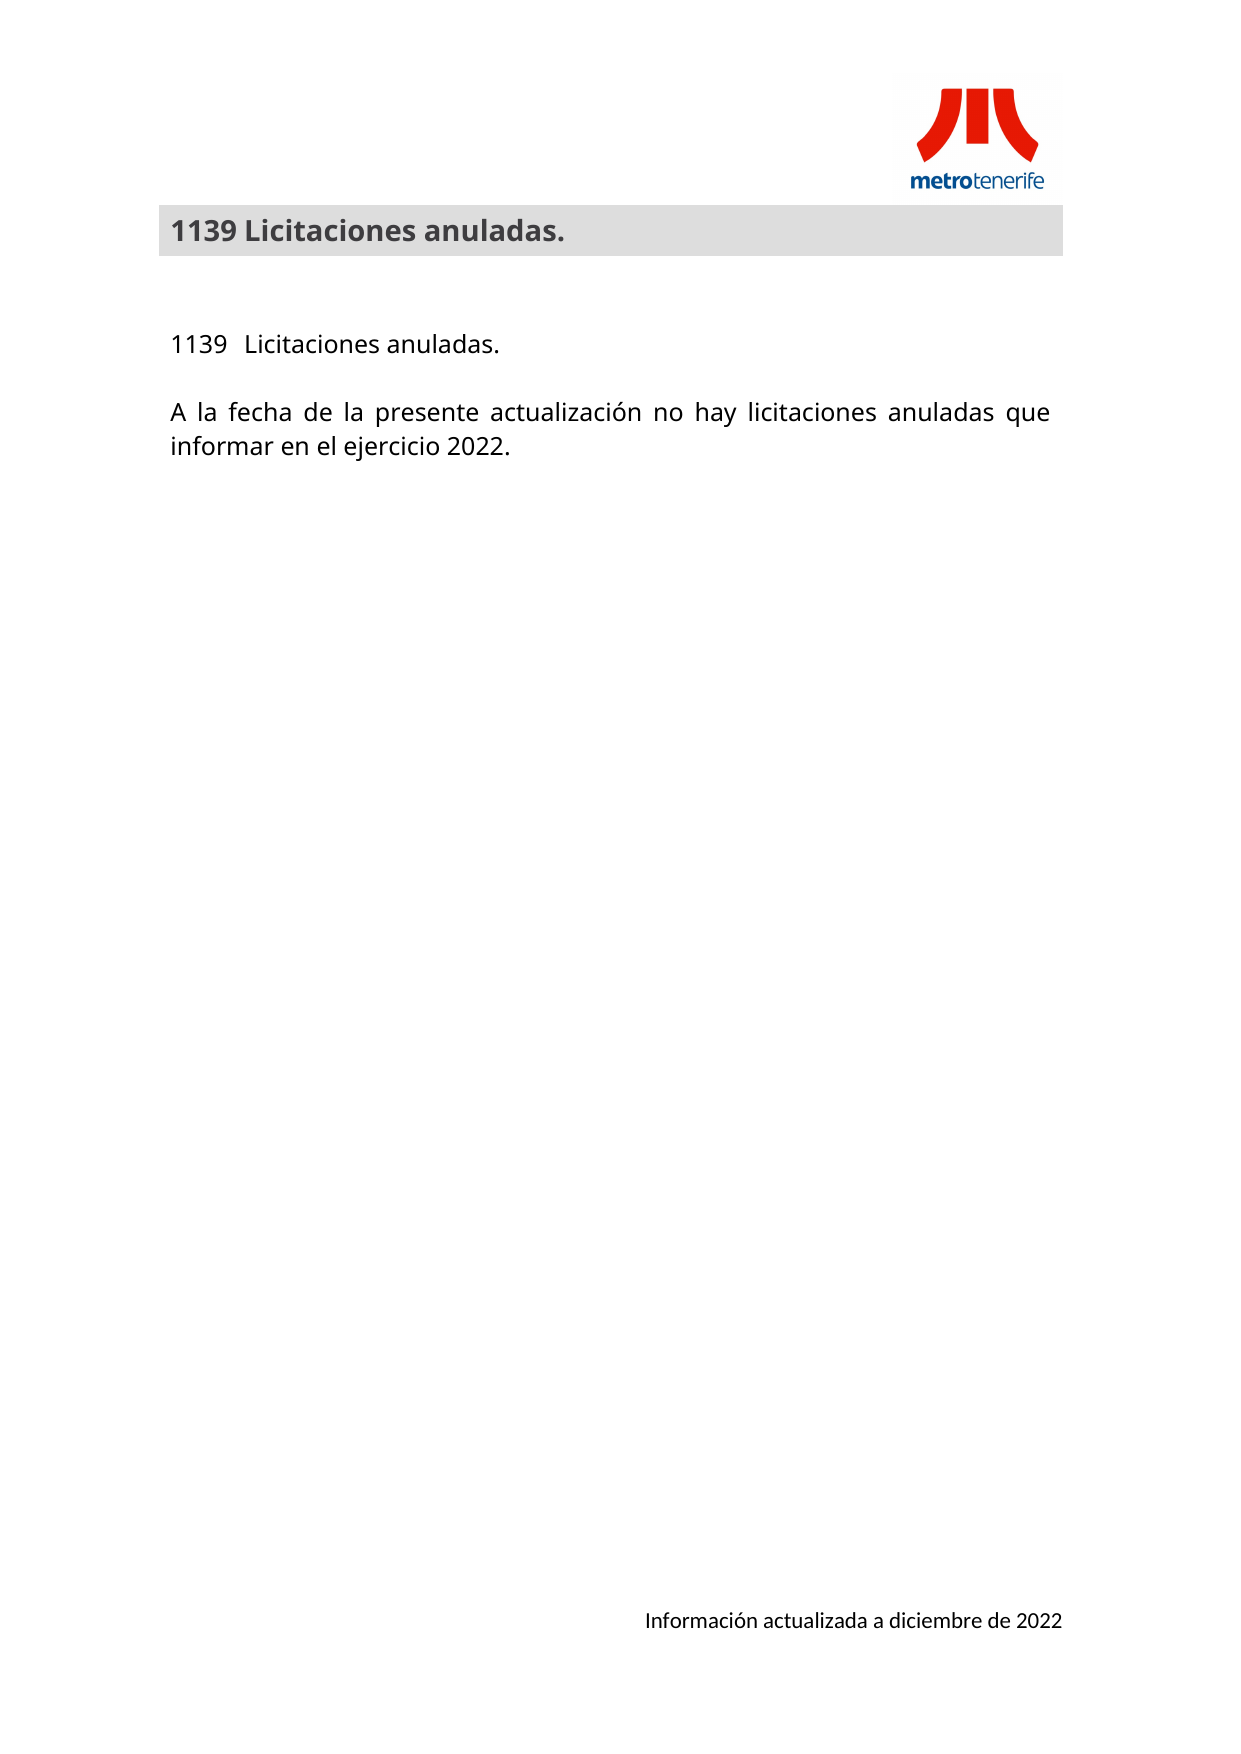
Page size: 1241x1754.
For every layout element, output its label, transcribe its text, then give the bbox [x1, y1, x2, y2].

table_cell 1139 Licitaciones anuladas. A la fecha de la presente actualización no hay licitaciones anuladas que informar en el ejercicio 2022. [159, 256, 1063, 687]
table_header 1139 Licitaciones anuladas. [159, 205, 1063, 256]
